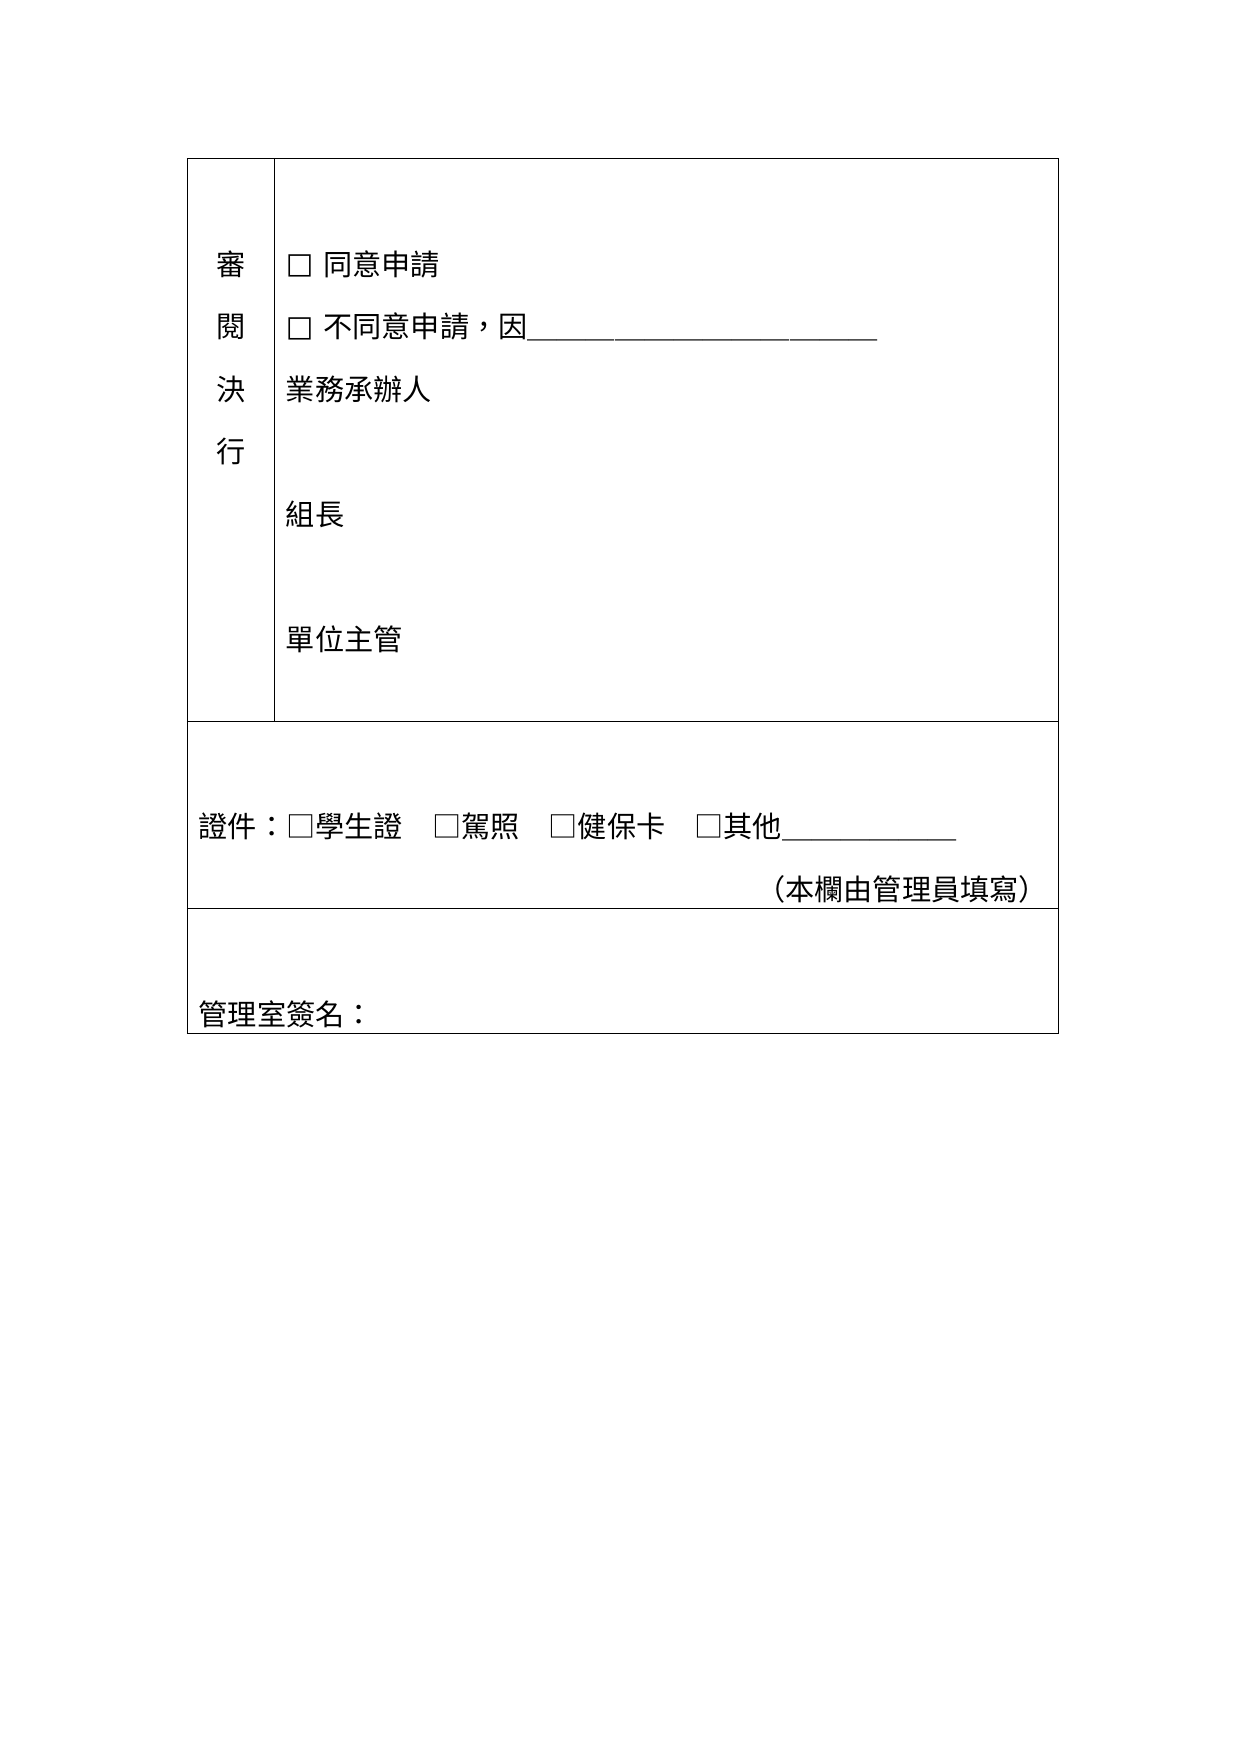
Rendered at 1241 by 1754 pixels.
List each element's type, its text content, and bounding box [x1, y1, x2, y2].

table_cell 同意申請 不同意申請，因＿＿＿＿＿＿＿＿＿＿＿＿ 業務承辦人 組長 單位主管 [275, 159, 1058, 721]
table_cell 審閱決行 [188, 159, 274, 721]
table_cell 管理室簽名： [188, 909, 1058, 1033]
table_cell 證件：□學生證 □駕照 □健保卡 □其他＿＿＿＿＿＿ （本欄由管理員填寫） [188, 722, 1058, 908]
